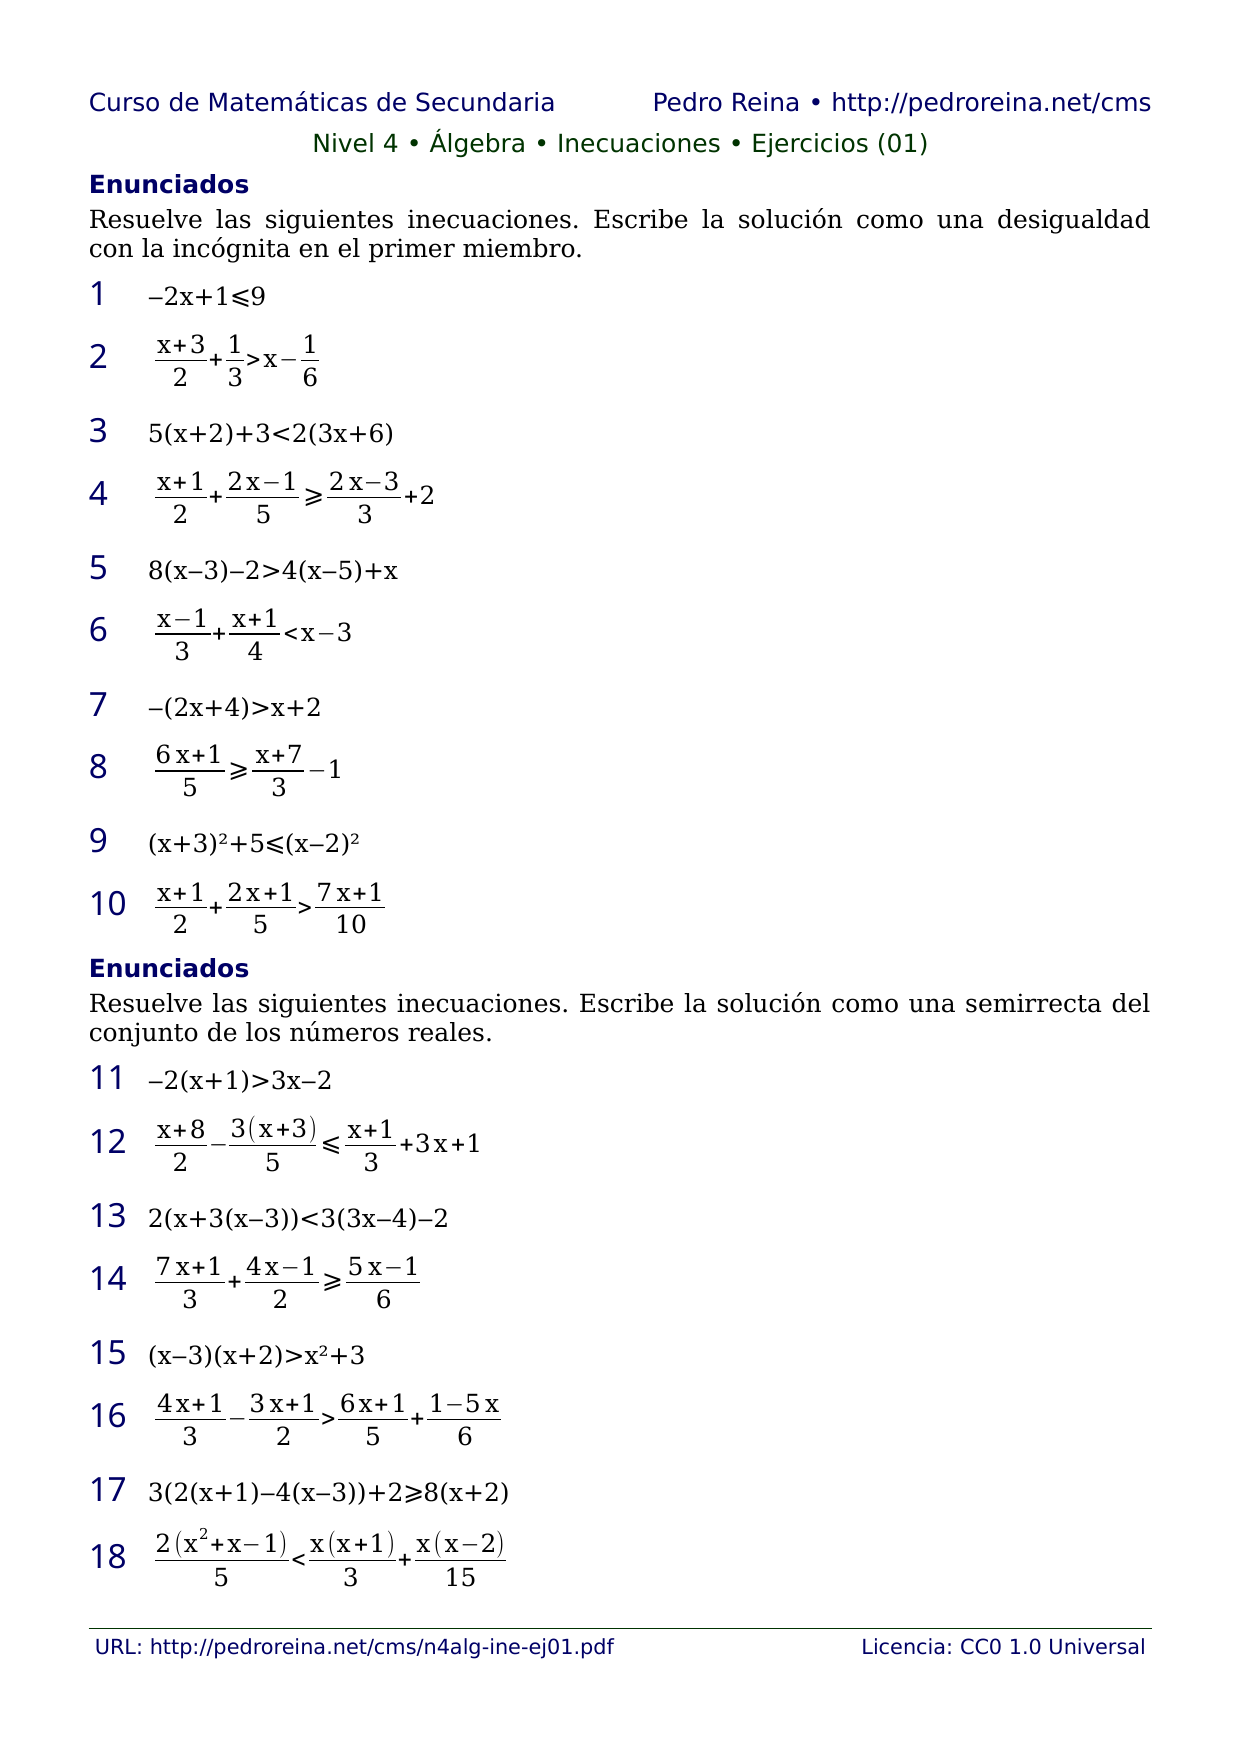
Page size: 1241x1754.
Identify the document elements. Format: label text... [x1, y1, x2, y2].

text Nivel 4 • Álgebra • Inecuaciones • Ejercicios (01) [88, 129, 1152, 159]
text Resuelve las siguientes inecuaciones. Escribe la solución como una semirrecta del conjunto de los números reales. [88, 989, 1152, 1048]
list 2(x+3(x‒3))<3(3x‒4)‒2 [88, 1192, 1152, 1237]
list 8(x‒3)‒2>4(x‒5)+x [88, 543, 1152, 589]
text Enunciados [88, 170, 1152, 199]
list 5(x+2)+3<2(3x+6) [88, 407, 1152, 452]
list ‒2x+1⩽9 [88, 270, 1152, 315]
text Curso de Matemáticas de Secundaria Pedro Reina • http://pedroreina.net/cms [88, 88, 1152, 118]
list 3(2(x+1)‒4(x‒3))+2⩾8(x+2) [88, 1466, 1152, 1511]
list ‒(2x+4)>x+2 [88, 680, 1152, 726]
text Resuelve las siguientes inecuaciones. Escribe la solución como una desigualdad con la incógnita en el primer miembro. [88, 206, 1152, 264]
list ‒2(x+1)>3x‒2 [88, 1053, 1152, 1099]
list (x‒3)(x+2)>x²+3 [88, 1329, 1152, 1374]
list (x+3)²+5⩽(x‒2)² [88, 817, 1152, 863]
text Enunciados [88, 954, 1152, 983]
